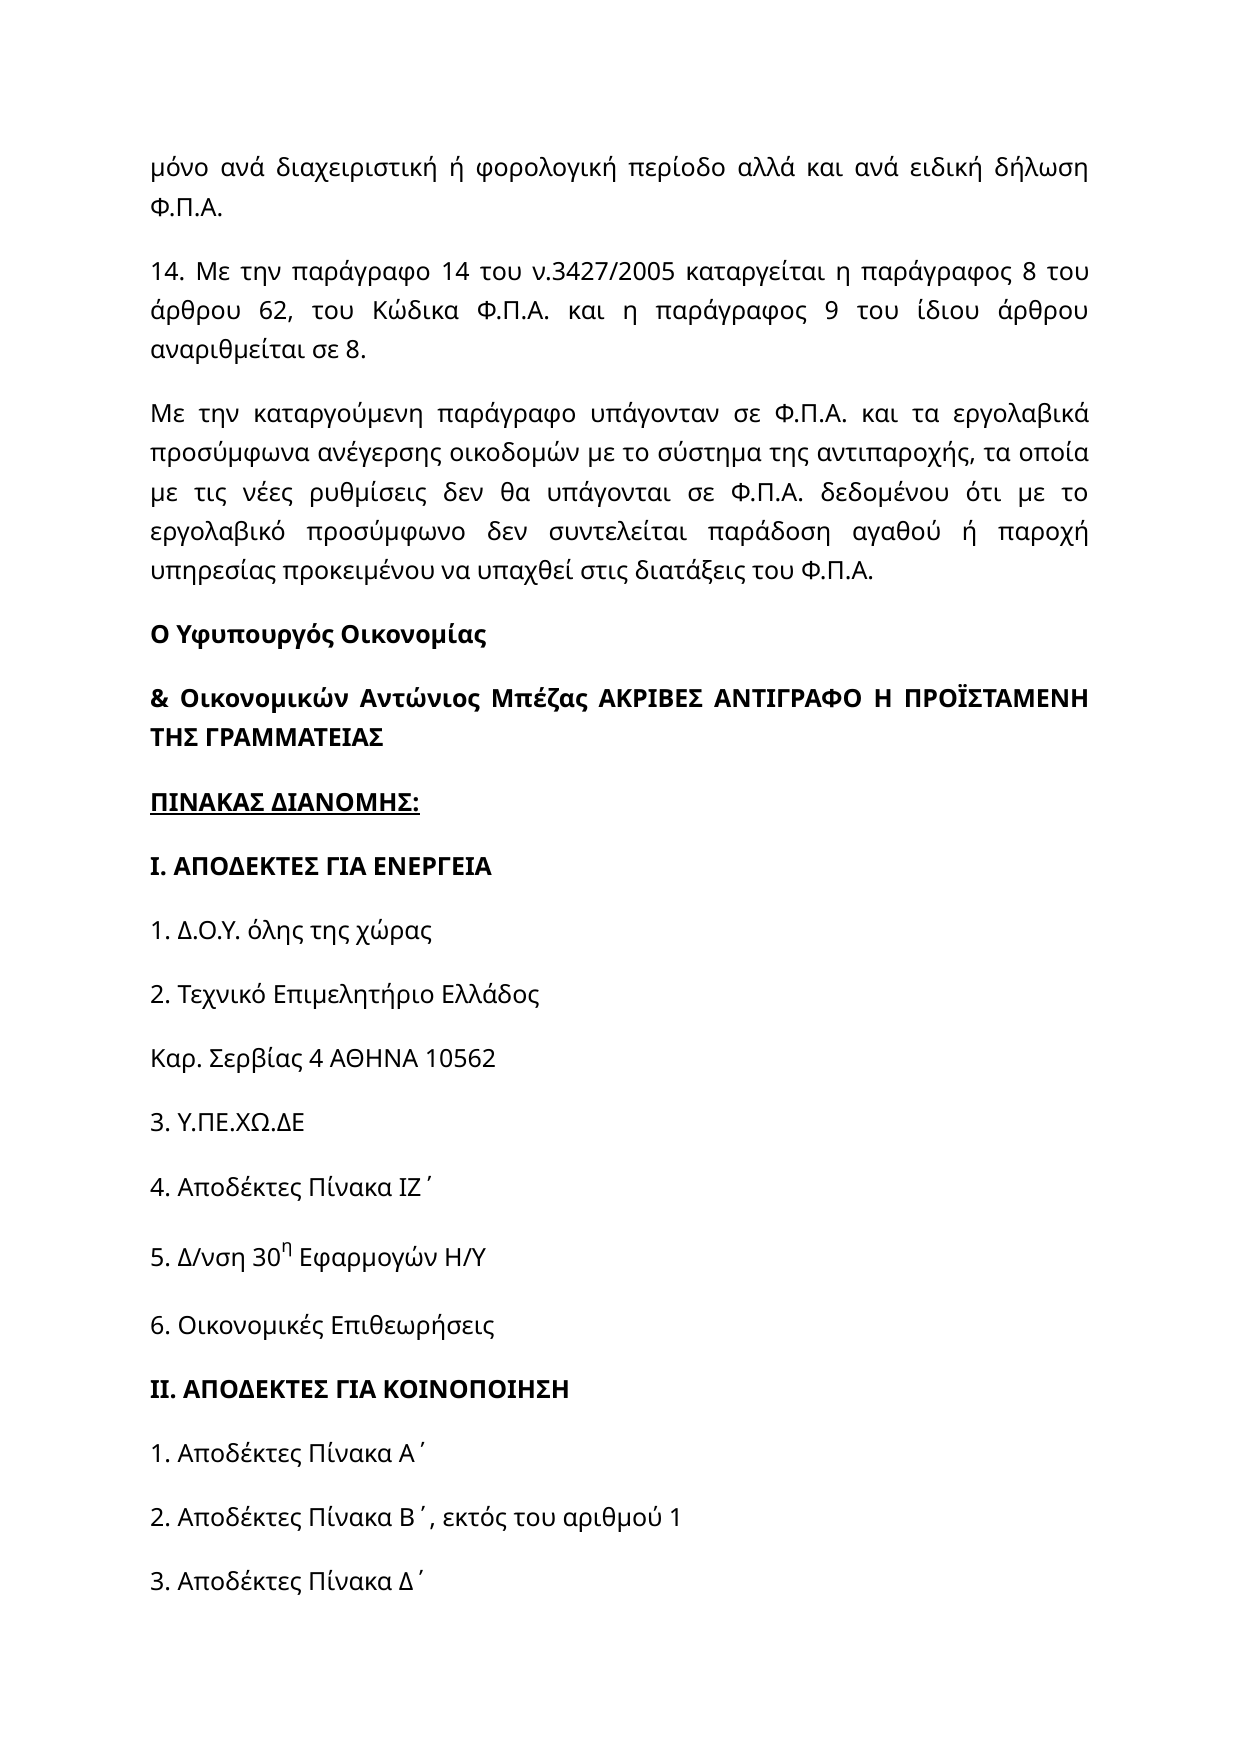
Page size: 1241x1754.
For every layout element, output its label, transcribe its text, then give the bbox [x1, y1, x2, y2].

text 3. Αποδέκτες Πίνακα Δ΄ [150, 1564, 1090, 1598]
text 4. Αποδέκτες Πίνακα ΙΖ΄ [150, 1169, 1090, 1203]
text Ι. ΑΠΟΔΕΚΤΕΣ ΓΙΑ ΕΝΕΡΓΕΙΑ [150, 848, 1090, 882]
text 2. Αποδέκτες Πίνακα Β΄, εκτός του αριθμού 1 [150, 1500, 1090, 1534]
text μόνο ανά διαχειριστική ή φορολογική περίοδο αλλά και ανά ειδική δήλωση Φ.Π.Α. [150, 150, 1090, 223]
text 3. Υ.ΠΕ.ΧΩ.ΔΕ [150, 1105, 1090, 1139]
text 14. Με την παράγραφο 14 του ν.3427/2005 καταργείται η παράγραφος 8 του άρθρου 62, του Κώδικα Φ.Π.Α. και η παράγραφος 9 του ίδιου άρθρου αναριθμείται σε 8. [150, 253, 1090, 366]
text 1. Αποδέκτες Πίνακα Α΄ [150, 1436, 1090, 1470]
text Ο Υφυπουργός Οικονομίας [150, 617, 1090, 651]
text 2. Τεχνικό Επιμελητήριο Ελλάδος [150, 977, 1090, 1011]
text 1. Δ.Ο.Υ. όλης της χώρας [150, 912, 1090, 947]
text 6. Οικονομικές Επιθεωρήσεις [150, 1307, 1090, 1341]
text Καρ. Σερβίας 4 ΑΘΗΝΑ 10562 [150, 1041, 1090, 1075]
text ΙΙ. ΑΠΟΔΕΚΤΕΣ ΓΙΑ ΚΟΙΝΟΠΟΙΗΣΗ [150, 1371, 1090, 1406]
text Με την καταργούμενη παράγραφο υπάγονταν σε Φ.Π.Α. και τα εργολαβικά προσύμφωνα ανέγερσης οικοδομών με το σύστημα της αντιπαροχής, τα οποία με τις νέες ρυθμίσεις δεν θα υπάγονται σε Φ.Π.Α. δεδομένου ότι με το εργολαβικό προσύμφωνο δεν συντελείται παράδοση αγαθού ή παροχή υπηρεσίας προκειμένου να υπαχθεί στις διατάξεις του Φ.Π.Α. [150, 396, 1090, 587]
text & Οικονομικών Αντώνιος Μπέζας ΑΚΡΙΒΕΣ ΑΝΤΙΓΡΑΦΟ Η ΠΡΟΪΣΤΑΜΕΝΗ ΤΗΣ ΓΡΑΜΜΑΤΕΙΑΣ [150, 681, 1090, 754]
text 5. Δ/νση 30η Εφαρμογών Η/Υ [150, 1233, 1090, 1276]
text ΠΙΝΑΚΑΣ ΔΙΑΝΟΜΗΣ: [150, 784, 1090, 818]
